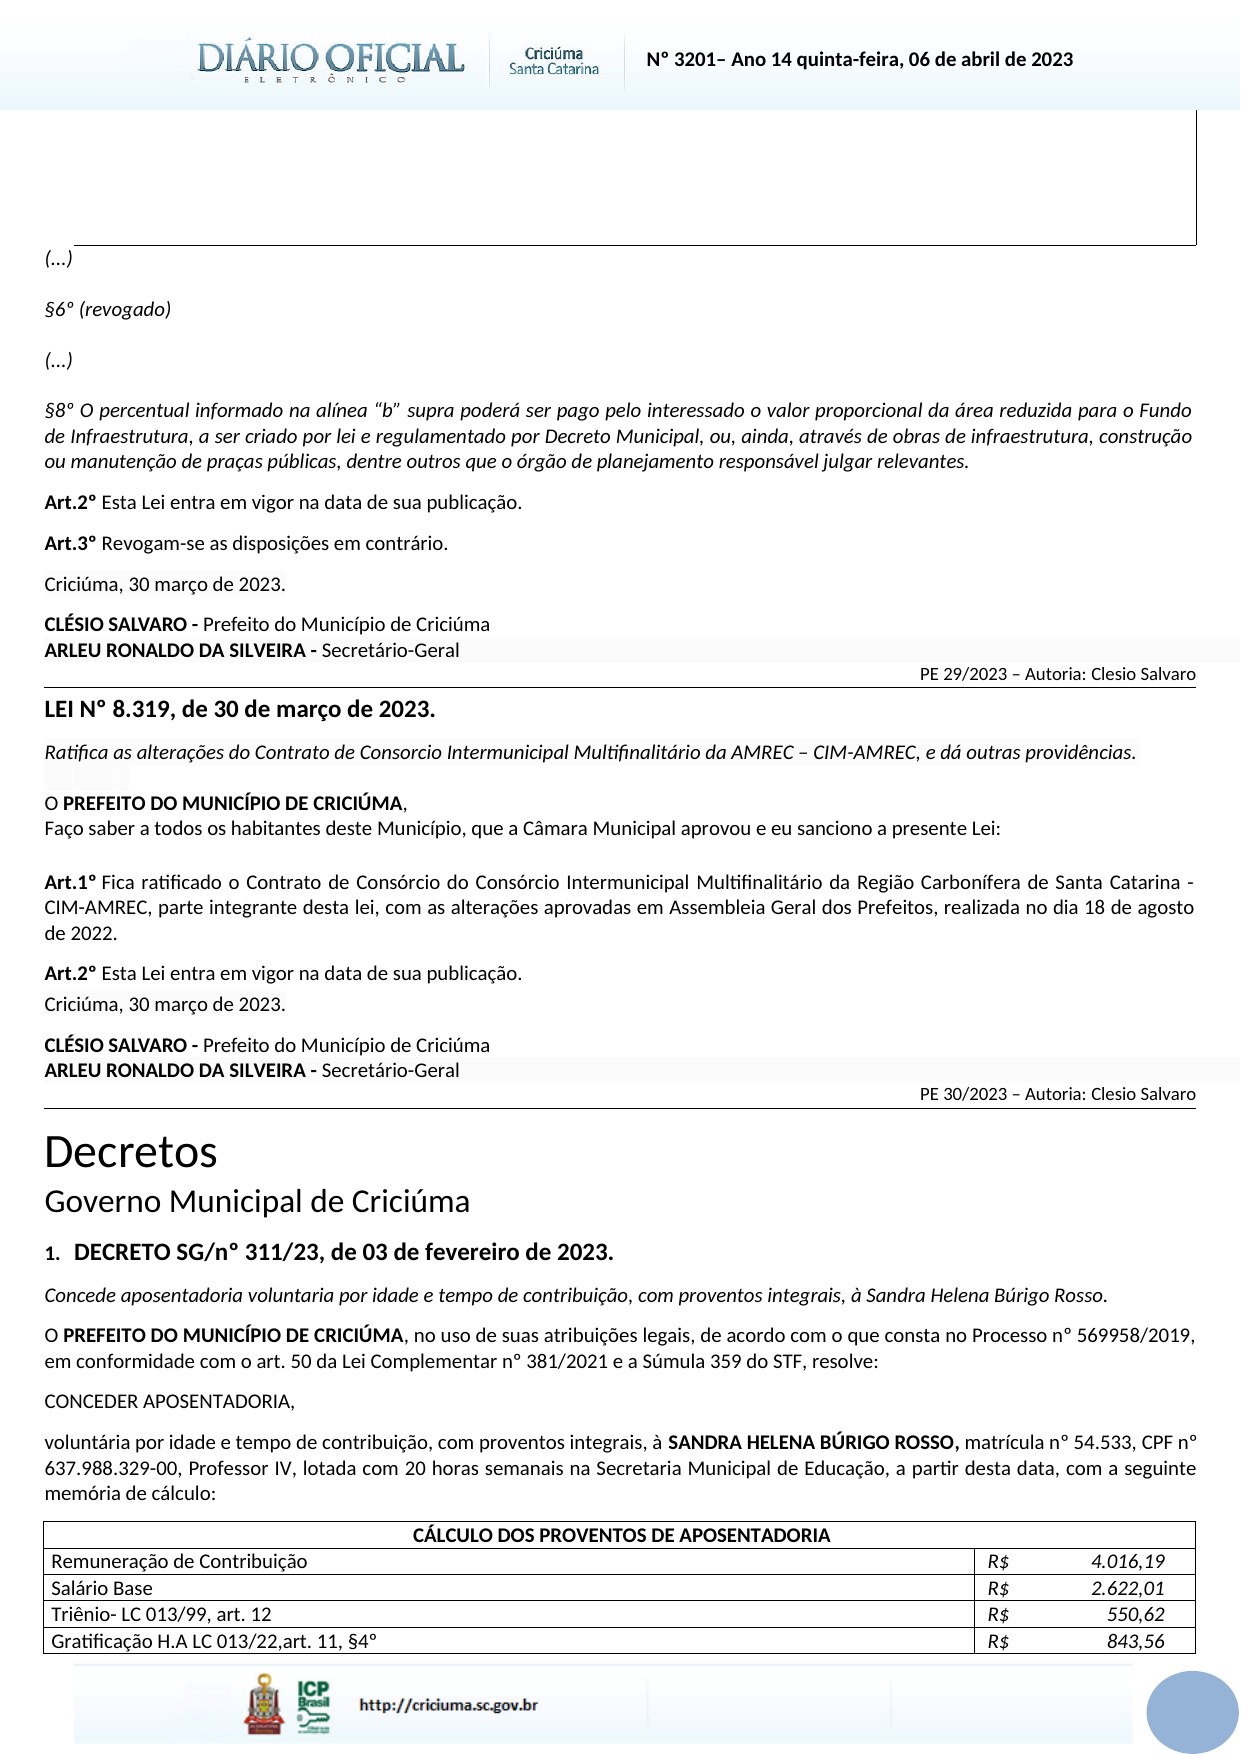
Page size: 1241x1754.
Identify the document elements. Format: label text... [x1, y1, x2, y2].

text Art.1º Fica ratificado o Contrato de Consórcio do Consórcio Intermunicipal Multifinalitário da Região Carbonífera de Santa Catarina - CIM-AMREC, parte integrante desta lei, com as alterações aprovadas em Assembleia Geral dos Prefeitos, realizada no dia 18 de agosto de 2022. [44, 869, 1196, 945]
table_header CÁLCULO DOS PROVENTOS DE APOSENTADORIA [44, 1522, 1195, 1547]
text O PREFEITO DO MUNICÍPIO DE CRICIÚMA, [44, 790, 1196, 816]
text Art.2º Esta Lei entra em vigor na data de sua publicação. [44, 489, 1196, 515]
text §8º O percentual informado na alínea “b” supra poderá ser pago pelo interessado o valor proporcional da área reduzida para o Fundo de Infraestrutura, a ser criado por lei e regulamentado por Decreto Municipal, ou, ainda, através de obras de infraestrutura, construção ou manutenção de praças públicas, dentre outros que o órgão de planejamento responsável julgar relevantes. [44, 398, 1196, 474]
table_cell Gratificação H.A LC 013/22,art. 11, §4º [44, 1628, 974, 1653]
text Faço saber a todos os habitantes deste Município, que a Câmara Municipal aprovou e eu sanciono a presente Lei: [44, 816, 1196, 841]
text CLÉSIO SALVARO - Prefeito do Município de Criciúma [44, 611, 1240, 637]
text Criciúma, 30 março de 2023. [44, 991, 1196, 1016]
text PE 29/2023 – Autoria: Clesio Salvaro [44, 662, 1196, 687]
text Art.3º Revogam-se as disposições em contrário. [44, 530, 1196, 555]
text PE 30/2023 – Autoria: Clesio Salvaro [44, 1083, 1196, 1108]
table_cell 843,56 [1018, 1628, 1195, 1653]
text CLÉSIO SALVARO - Prefeito do Município de Criciúma [44, 1032, 1240, 1057]
text ARLEU RONALDO DA SILVEIRA - Secretário-Geral [44, 637, 1240, 662]
table_cell R$ [975, 1628, 1018, 1653]
text §6º (revogado) [44, 296, 1196, 321]
table_cell R$ [975, 1575, 1018, 1600]
text Governo Municipal de Criciúma [44, 1180, 1196, 1221]
table_cell 4.016,19 [1018, 1549, 1195, 1574]
table_cell R$ [975, 1549, 1018, 1574]
table_cell R$ [975, 1601, 1018, 1627]
table_cell Salário Base [44, 1575, 974, 1600]
text ARLEU RONALDO DA SILVEIRA - Secretário-Geral [44, 1057, 1240, 1083]
text Concede aposentadoria voluntaria por idade e tempo de contribuição, com proventos integrais, à Sandra Helena Búrigo Rosso. [44, 1282, 1198, 1307]
text LEI Nº 8.319, de 30 de março de 2023. [44, 693, 1196, 724]
text Art.2º Esta Lei entra em vigor na data de sua publicação. [44, 961, 1196, 986]
table_cell 550,62 [1018, 1601, 1195, 1627]
text (...) [44, 245, 1196, 271]
text CONCEDER APOSENTADORIA, [44, 1389, 1198, 1414]
text Criciúma, 30 março de 2023. [44, 571, 1196, 596]
text (...) [44, 347, 1196, 372]
text voluntária por idade e tempo de contribuição, com proventos integrais, à SANDRA HELENA BÚRIGO ROSSO, matrícula nº 54.533, CPF nº 637.988.329-00, Professor IV, lotada com 20 horas semanais na Secretaria Municipal de Educação, a partir desta data, com a seguinte memória de cálculo: [44, 1429, 1198, 1506]
table_cell Remuneração de Contribuição [44, 1549, 974, 1574]
text O PREFEITO DO MUNICÍPIO DE CRICIÚMA, no uso de suas atribuições legais, de acordo com o que consta no Processo nº 569958/2019, em conformidade com o art. 50 da Lei Complementar nº 381/2021 e a Súmula 359 do STF, resolve: [44, 1322, 1198, 1373]
table_cell 2.622,01 [1018, 1575, 1195, 1600]
text Decretos [44, 1121, 1196, 1180]
text DECRETO SG/nº 311/23, de 03 de fevereiro de 2023. [44, 1236, 1196, 1266]
table_cell Triênio- LC 013/99, art. 12 [44, 1601, 974, 1627]
text Ratifica as alterações do Contrato de Consorcio Intermunicipal Multifinalitário da AMREC – CIM-AMREC, e dá outras providências. [44, 739, 1196, 765]
